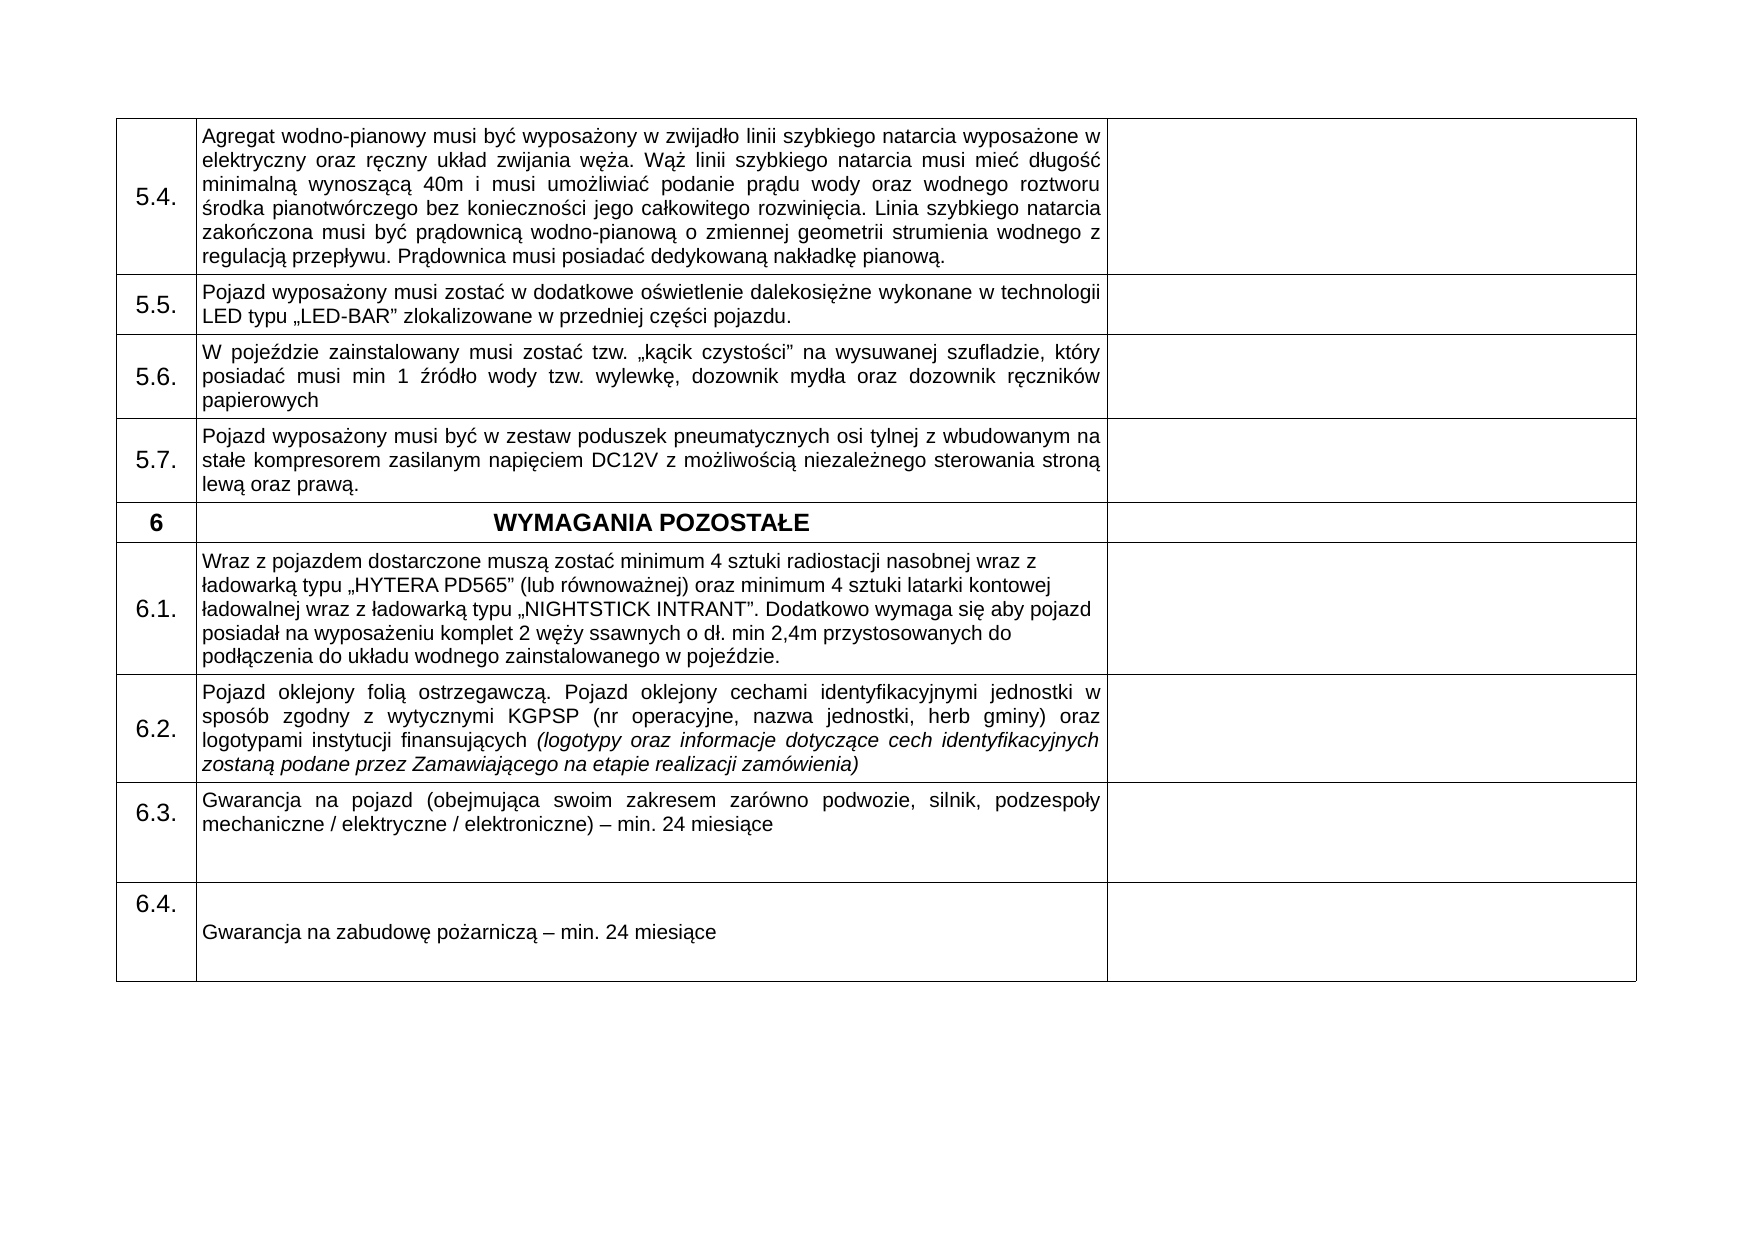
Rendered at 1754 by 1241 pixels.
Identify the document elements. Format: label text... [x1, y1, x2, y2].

table_cell [1108, 335, 1636, 418]
table_cell 6.2. [117, 675, 196, 782]
table_cell [1108, 842, 1636, 882]
table_cell 5.7. [117, 419, 196, 501]
table_cell Pojazd oklejony folią ostrzegawczą. Pojazd oklejony cechami identyfikacyjnymi jednostki w sposób zgodny z wytycznymi KGPSP (nr operacyjne, nazwa jednostki, herb gminy) oraz logotypami instytucji finansujących (logotypy oraz informacje dotyczące cech identyfikacyjnych zostaną podane przez Zamawiającego na etapie realizacji zamówienia) [197, 675, 1107, 782]
table_cell Pojazd wyposażony musi zostać w dodatkowe oświetlenie dalekosiężne wykonane w technologii LED typu „LED-BAR” zlokalizowane w przedniej części pojazdu. [197, 275, 1107, 334]
table_cell [197, 842, 1107, 882]
table_cell Gwarancja na zabudowę pożarniczą – min. 24 miesiące [197, 883, 1107, 981]
table_cell 6.3. [117, 783, 196, 842]
table_cell WYMAGANIA POZOSTAŁE [197, 503, 1107, 542]
table_cell 6.4. [117, 883, 196, 981]
table_cell Agregat wodno-pianowy musi być wyposażony w zwijadło linii szybkiego natarcia wyposażone w elektryczny oraz ręczny układ zwijania węża. Wąż linii szybkiego natarcia musi mieć długość minimalną wynoszącą 40m i musi umożliwiać podanie prądu wody oraz wodnego roztworu środka pianotwórczego bez konieczności jego całkowitego rozwinięcia. Linia szybkiego natarcia zakończona musi być prądownicą wodno-pianową o zmiennej geometrii strumienia wodnego z regulacją przepływu. Prądownica musi posiadać dedykowaną nakładkę pianową. [197, 119, 1107, 274]
table_cell [1108, 543, 1636, 674]
table_cell 5.5. [117, 275, 196, 334]
table_cell 6.1. [117, 543, 196, 674]
table_cell [1108, 883, 1636, 981]
table_cell [1108, 419, 1636, 501]
table_cell Wraz z pojazdem dostarczone muszą zostać minimum 4 sztuki radiostacji nasobnej wraz z ładowarką typu „HYTERA PD565” (lub równoważnej) oraz minimum 4 sztuki latarki kontowej ładowalnej wraz z ładowarką typu „NIGHTSTICK INTRANT”. Dodatkowo wymaga się aby pojazd posiadał na wyposażeniu komplet 2 węży ssawnych o dł. min 2,4m przystosowanych do podłączenia do układu wodnego zainstalowanego w pojeździe. [197, 543, 1107, 674]
table_cell W pojeździe zainstalowany musi zostać tzw. „kącik czystości” na wysuwanej szufladzie, który posiadać musi min 1 źródło wody tzw. wylewkę, dozownik mydła oraz dozownik ręczników papierowych [197, 335, 1107, 418]
table_cell Pojazd wyposażony musi być w zestaw poduszek pneumatycznych osi tylnej z wbudowanym na stałe kompresorem zasilanym napięciem DC12V z możliwością niezależnego sterowania stroną lewą oraz prawą. [197, 419, 1107, 501]
table_cell 6 [117, 503, 196, 542]
table_cell [1108, 275, 1636, 334]
table_cell [1108, 119, 1636, 274]
table_cell [1108, 503, 1636, 542]
table_cell [117, 842, 196, 882]
table_cell Gwarancja na pojazd (obejmująca swoim zakresem zarówno podwozie, silnik, podzespoły mechaniczne / elektryczne / elektroniczne) – min. 24 miesiące [197, 783, 1107, 842]
table_cell 5.6. [117, 335, 196, 418]
table_cell 5.4. [117, 119, 196, 274]
table_cell [1108, 783, 1636, 842]
table_cell [1108, 675, 1636, 782]
